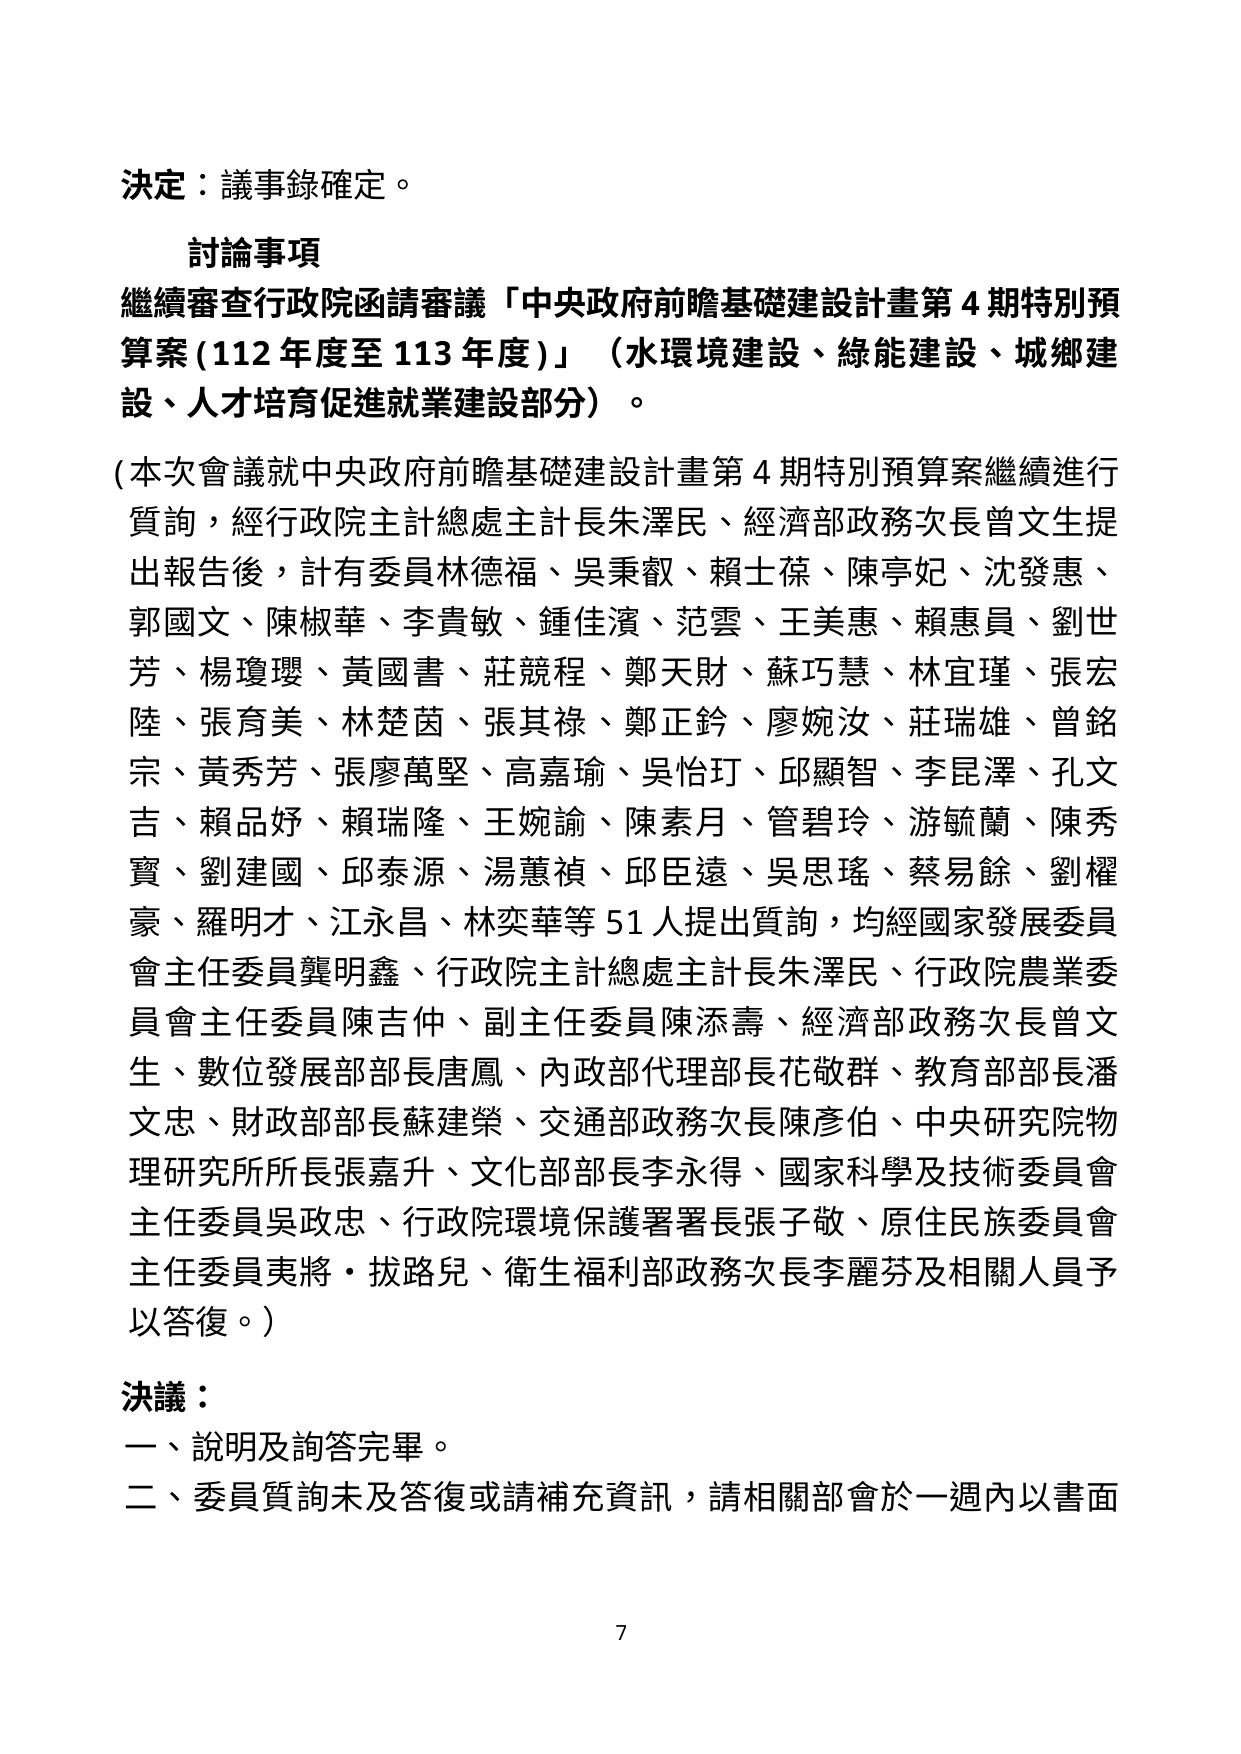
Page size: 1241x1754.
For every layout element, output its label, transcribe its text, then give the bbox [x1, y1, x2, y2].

text 繼續審查行政院函請審議「中央政府前瞻基礎建設計畫第4期特別預算案(112年度至113年度)」（水環境建設、綠能建設、城鄉建設、人才培育促進就業建設部分）。 [120, 276, 1120, 426]
text 一、說明及詢答完畢。 [124, 1420, 1120, 1470]
text 討論事項 [187, 226, 1120, 276]
text 二、委員質詢未及答復或請補充資訊，請相關部會於一週內以書面 [124, 1470, 1120, 1520]
text 決定：議事錄確定。 [120, 157, 1120, 207]
text 決議： [120, 1370, 1120, 1420]
text (本次會議就中央政府前瞻基礎建設計畫第4期特別預算案繼續進行質詢，經行政院主計總處主計長朱澤民、經濟部政務次長曾文生提出報告後，計有委員林德福、吳秉叡、賴士葆、陳亭妃、沈發惠、郭國文、陳椒華、李貴敏、鍾佳濱、范雲、王美惠、賴惠員、劉世芳、楊瓊瓔、黃國書、莊競程、鄭天財、蘇巧慧、林宜瑾、張宏陸、張育美、林楚茵、張其祿、鄭正鈐、廖婉汝、莊瑞雄、曾銘宗、黃秀芳、張廖萬堅、高嘉瑜、吳怡玎、邱顯智、李昆澤、孔文吉、賴品妤、賴瑞隆、王婉諭、陳素月、管碧玲、游毓蘭、陳秀寳、劉建國、邱泰源、湯蕙禎、邱臣遠、吳思瑤、蔡易餘、劉櫂豪、羅明才、江永昌、林奕華等51人提出質詢，均經國家發展委員會主任委員龔明鑫、行政院主計總處主計長朱澤民、行政院農業委員會主任委員陳吉仲、副主任委員陳添壽、經濟部政務次長曾文生、數位發展部部長唐鳳、內政部代理部長花敬群、教育部部長潘文忠、財政部部長蘇建榮、交通部政務次長陳彥伯、中央研究院物理研究所所長張嘉升、文化部部長李永得、國家科學及技術委員會主任委員吳政忠、行政院環境保護署署長張子敬、原住民族委員會主任委員夷將•拔路兒、衛生福利部政務次長李麗芬及相關人員予以答復。） [108, 444, 1120, 1344]
